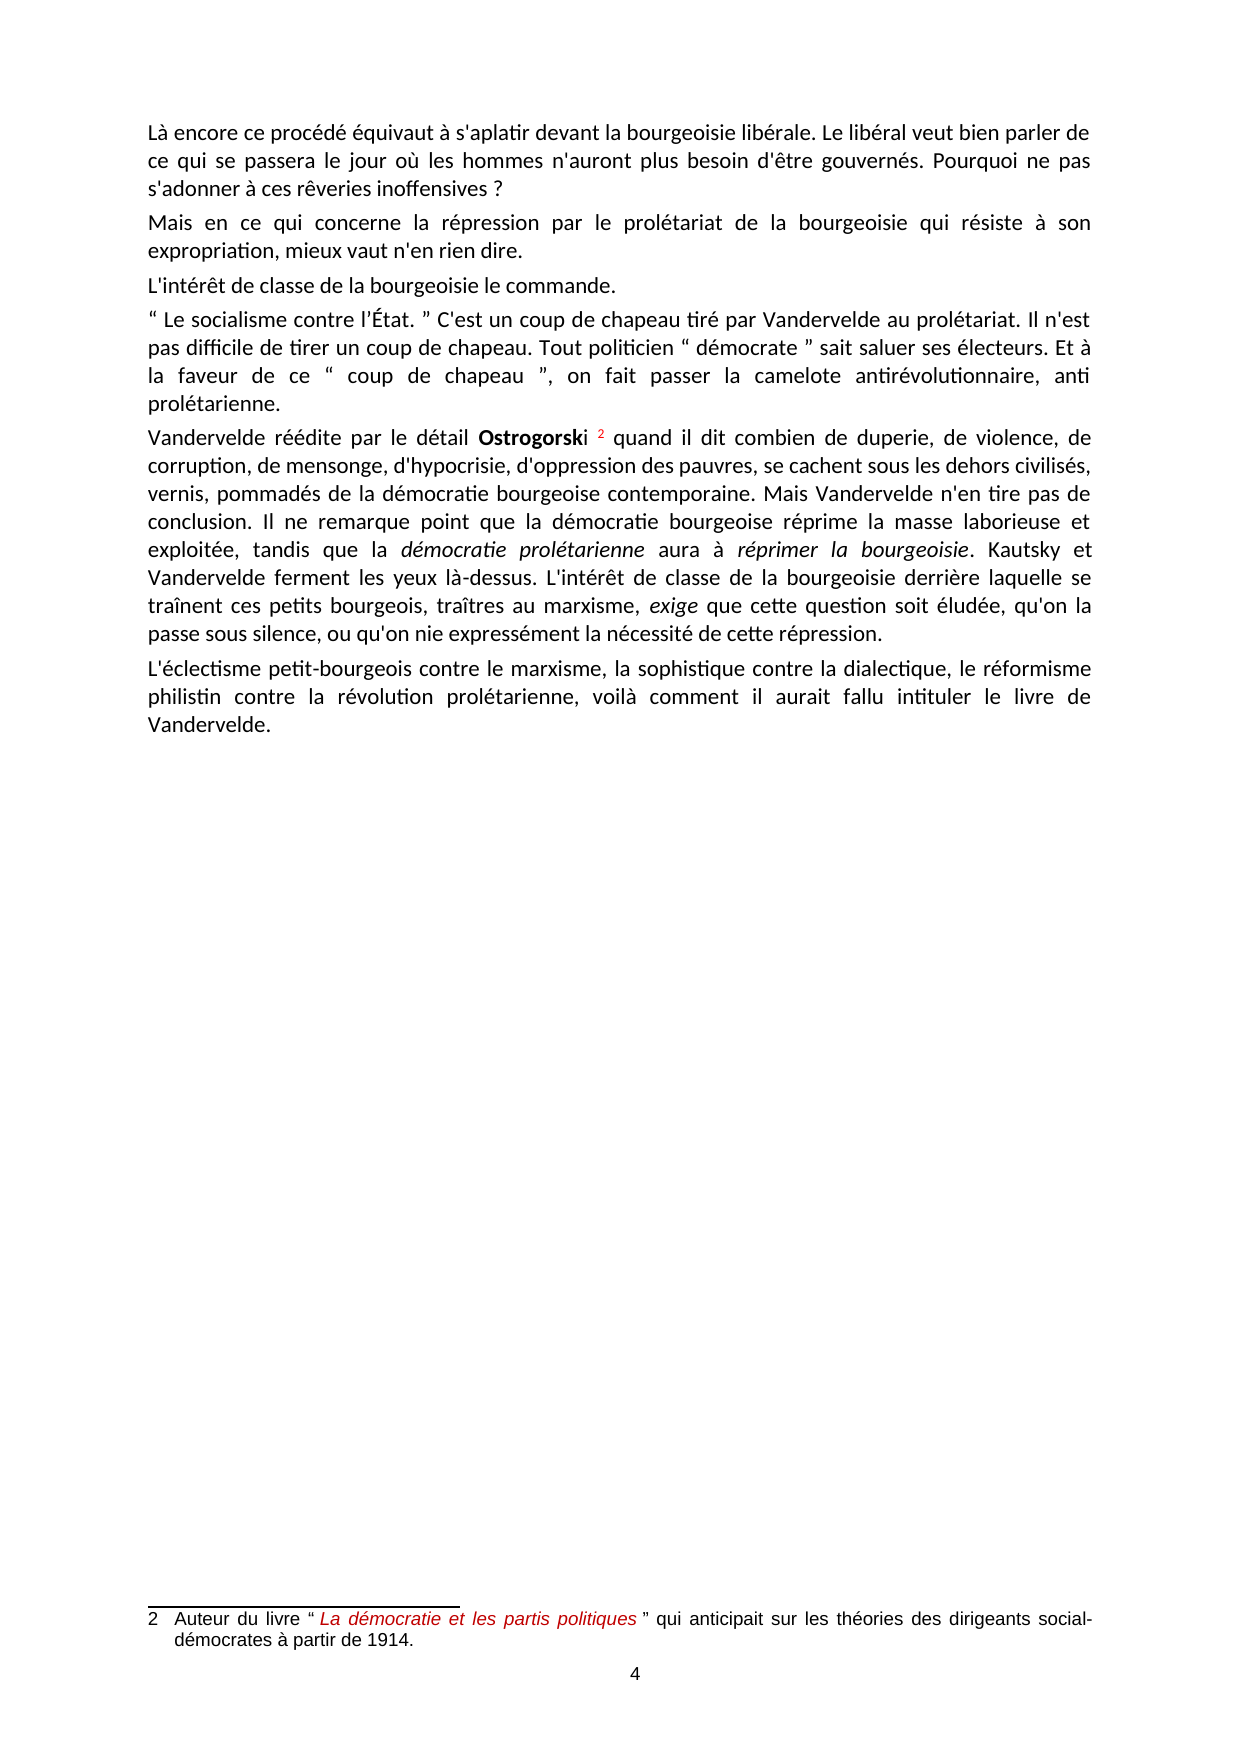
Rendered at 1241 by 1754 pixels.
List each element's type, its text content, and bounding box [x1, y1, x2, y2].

text Là encore ce procédé équivaut à s'aplatir devant la bourgeoisie libérale. Le libéral veut bien parler de ce qui se passera le jour où les hommes n'auront plus besoin d'être gouvernés. Pourquoi ne pas s'adonner à ces rêveries inoffensives ? [148, 118, 1093, 202]
text Auteur du livre “ La démocratie et les partis politiques ” qui anticipait sur les théories des dirigeants social-démocrates à partir de 1914. [148, 1607, 1093, 1651]
text L'intérêt de classe de la bourgeoisie le commande. [148, 271, 1093, 299]
text Vandervelde réédite par le détail Ostrogorski quand il dit combien de duperie, de violence, de corruption, de mensonge, d'hypocrisie, d'oppression des pauvres, se cachent sous les dehors civilisés, vernis, pommadés de la démocratie bourgeoise contemporaine. Mais Vandervelde n'en tire pas de conclusion. Il ne remarque point que la démocratie bourgeoise réprime la masse laborieuse et exploitée, tandis que la démocratie prolétarienne aura à réprimer la bourgeoisie. Kautsky et Vandervelde ferment les yeux là‑dessus. L'intérêt de classe de la bourgeoisie derrière laquelle se traînent ces petits bourgeois, traîtres au marxisme, exige que cette question soit éludée, qu'on la passe sous silence, ou qu'on nie expressément la nécessité de cette répression. [148, 423, 1093, 647]
text “ Le socialisme contre l’État. ” C'est un coup de chapeau tiré par Vandervelde au prolétariat. Il n'est pas difficile de tirer un coup de chapeau. Tout politicien “ démocrate ” sait saluer ses électeurs. Et à la faveur de ce “ coup de chapeau ”, on fait passer la camelote antirévolutionnaire, anti prolétarienne. [148, 305, 1093, 417]
text L'éclectisme petit‑bourgeois contre le marxisme, la sophistique contre la dialectique, le réformisme philistin contre la révolution prolétarienne, voilà comment il aurait fallu intituler le livre de Vandervelde. [148, 654, 1093, 738]
text Mais en ce qui concerne la répression par le prolétariat de la bourgeoisie qui résiste à son expropriation, mieux vaut n'en rien dire. [148, 208, 1093, 264]
